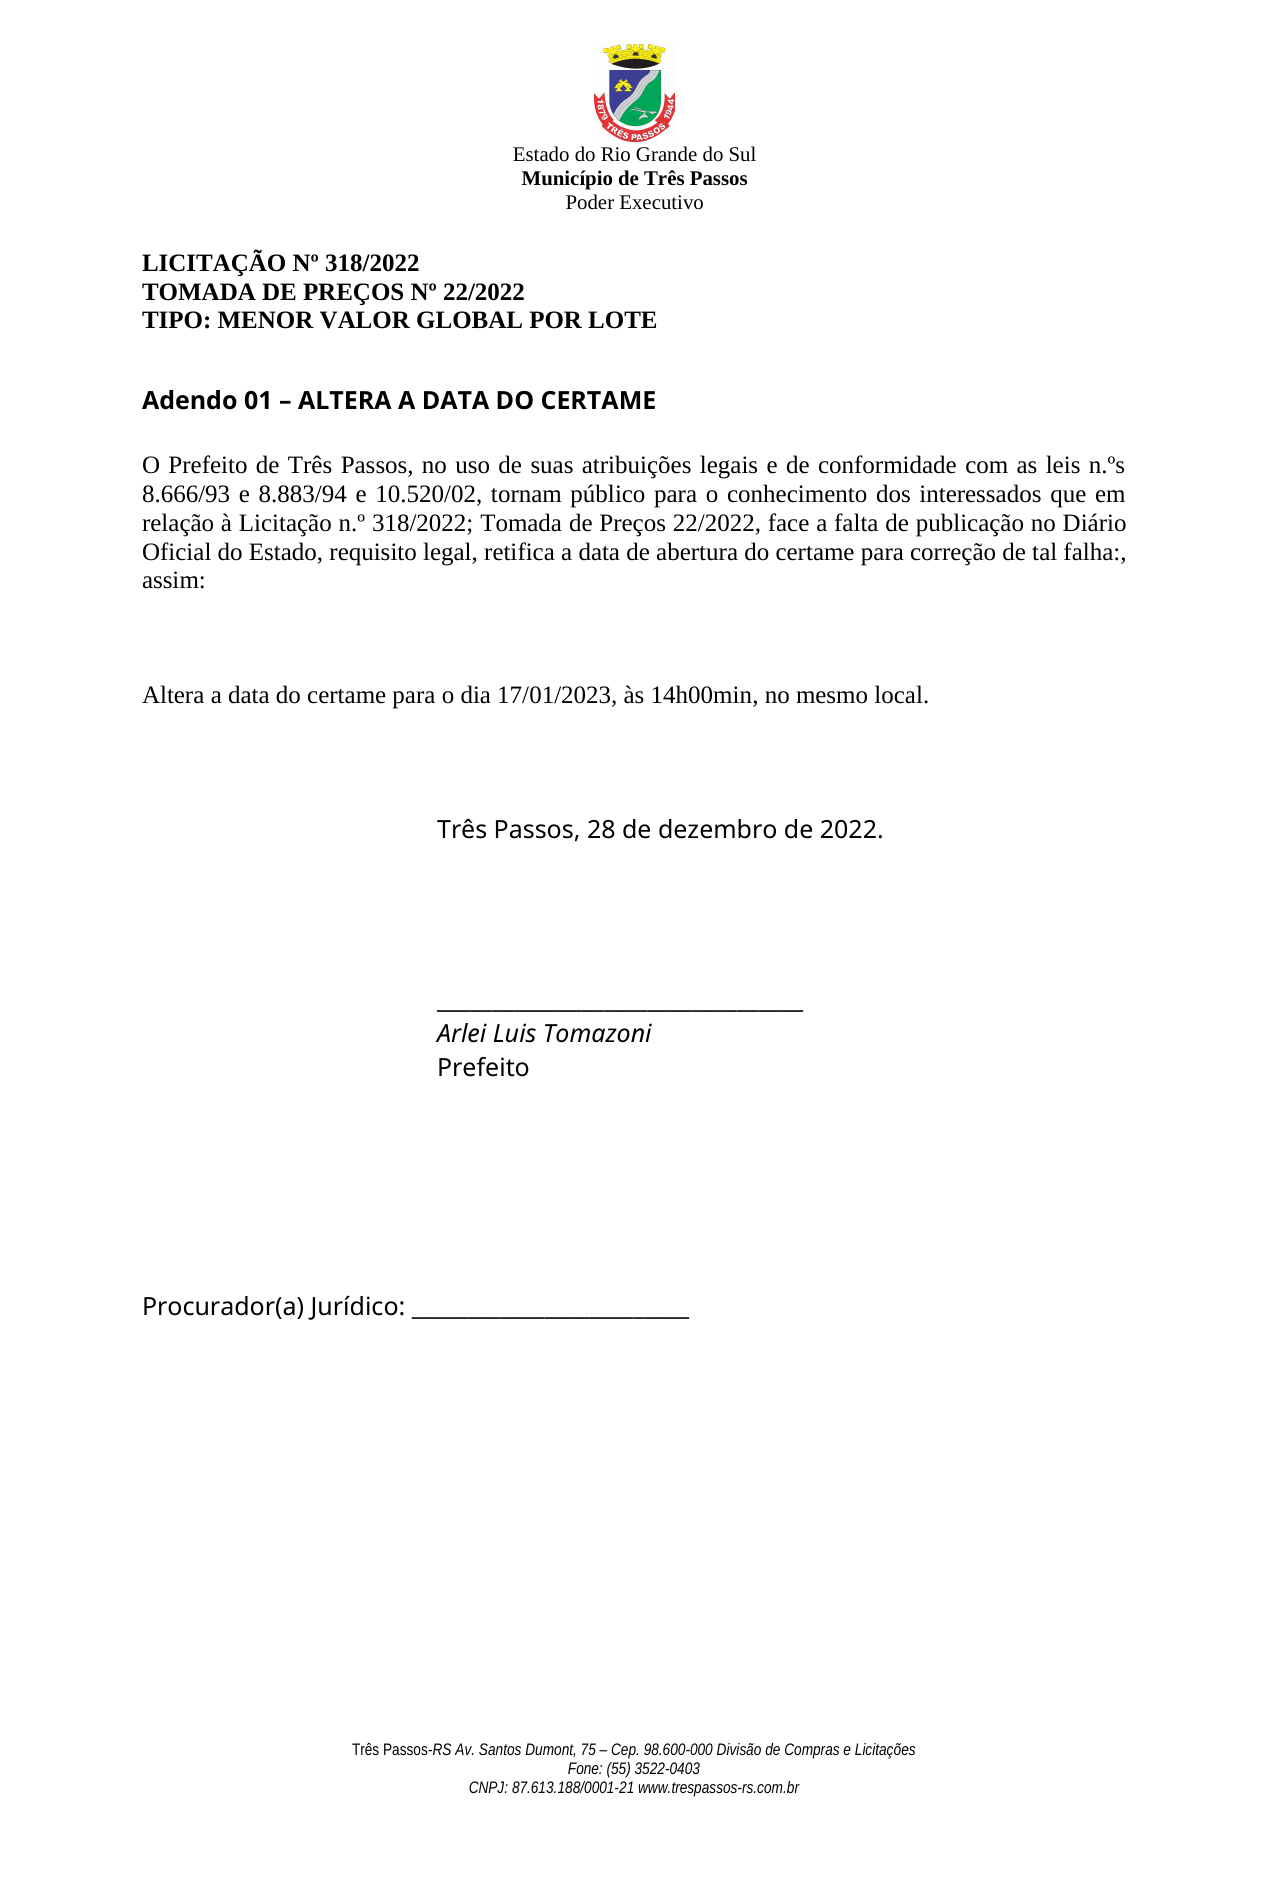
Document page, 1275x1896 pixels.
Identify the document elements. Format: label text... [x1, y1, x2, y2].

text Três Passos, 28 de dezembro de 2022. [142, 811, 1127, 846]
text TIPO: MENOR VALOR GLOBAL POR LOTE [142, 306, 1127, 334]
text LICITAÇÃO Nº 318/2022 [142, 248, 1127, 277]
text Prefeito [142, 1050, 1127, 1084]
subtitle Arlei Luis Tomazoni [142, 1016, 1127, 1050]
text TOMADA DE PREÇOS Nº 22/2022 [142, 277, 1127, 306]
subtitle _________________________________ [142, 982, 1127, 1016]
text Altera a data do certame para o dia 17/01/2023, às 14h00min, no mesmo local. [142, 681, 1127, 709]
text O Prefeito de Três Passos, no uso de suas atribuições legais e de conformidade com as leis n.ºs 8.666/93 e 8.883/94 e 10.520/02, tornam público para o conhecimento dos interessados que em relação à Licitação n.º 318/2022; Tomada de Preços 22/2022, face a falta de publicação no Diário Oficial do Estado, requisito legal, retifica a data de abertura do certame para correção de tal falha:, assim: [142, 451, 1127, 594]
text Adendo 01 – ALTERA A DATA DO CERTAME [142, 382, 1127, 416]
picture [594, 44, 675, 142]
text Procurador(a) Jurídico: _________________________ [142, 1288, 1127, 1322]
